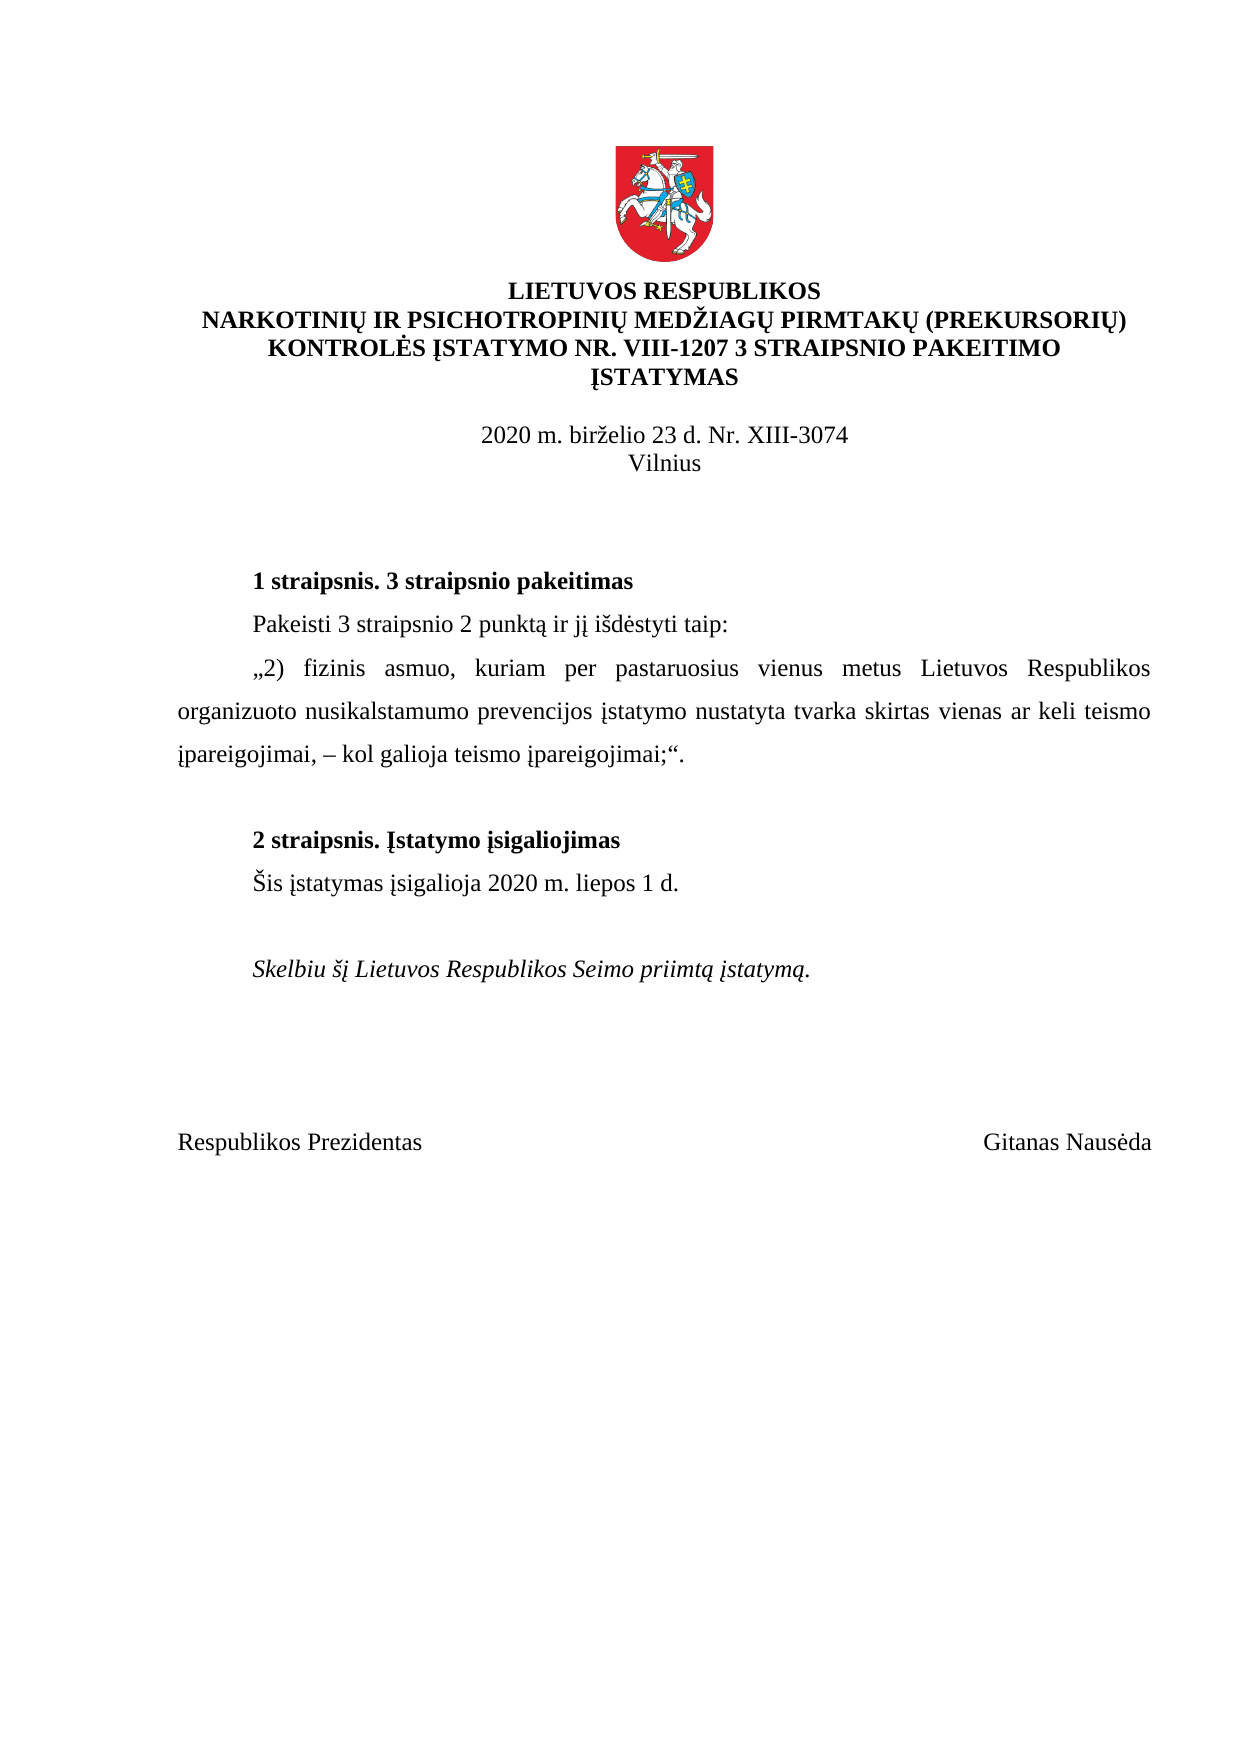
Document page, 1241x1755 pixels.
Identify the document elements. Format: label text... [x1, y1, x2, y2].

text 2 straipsnis. Įstatymo įsigaliojimas [177, 825, 1152, 854]
text ĮSTATYMAS [177, 362, 1152, 391]
text Respublikos Prezidentas Gitanas Nausėda [177, 1127, 1152, 1156]
text Šis įstatymas įsigalioja 2020 m. liepos 1 d. [177, 868, 1152, 897]
text 1 straipsnis. 3 straipsnio pakeitimas [177, 566, 1152, 595]
text LIETUVOS RESPUBLIKOS [177, 276, 1152, 305]
text Vilnius [177, 448, 1152, 477]
text Skelbiu šį Lietuvos Respublikos Seimo priimtą įstatymą. [177, 954, 1152, 983]
text „2) fizinis asmuo, kuriam per pastaruosius vienus metus Lietuvos Respublikos organizuoto nusikalstamumo prevencijos įstatymo nustatyta tvarka skirtas vienas ar keli teismo įpareigojimai, – kol galioja teismo įpareigojimai;“. [177, 653, 1152, 768]
text 2020 m. birželio 23 d. Nr. XIII-3074 [177, 420, 1152, 448]
text Pakeisti 3 straipsnio 2 punktą ir jį išdėstyti taip: [177, 609, 1152, 638]
text NARKOTINIŲ IR PSICHOTROPINIŲ MEDŽIAGŲ PIRMTAKŲ (PREKURSORIŲ) KONTROLĖS ĮSTATYMO NR. VIII-1207 3 STRAIPSNIO PAKEITIMO [177, 305, 1152, 362]
